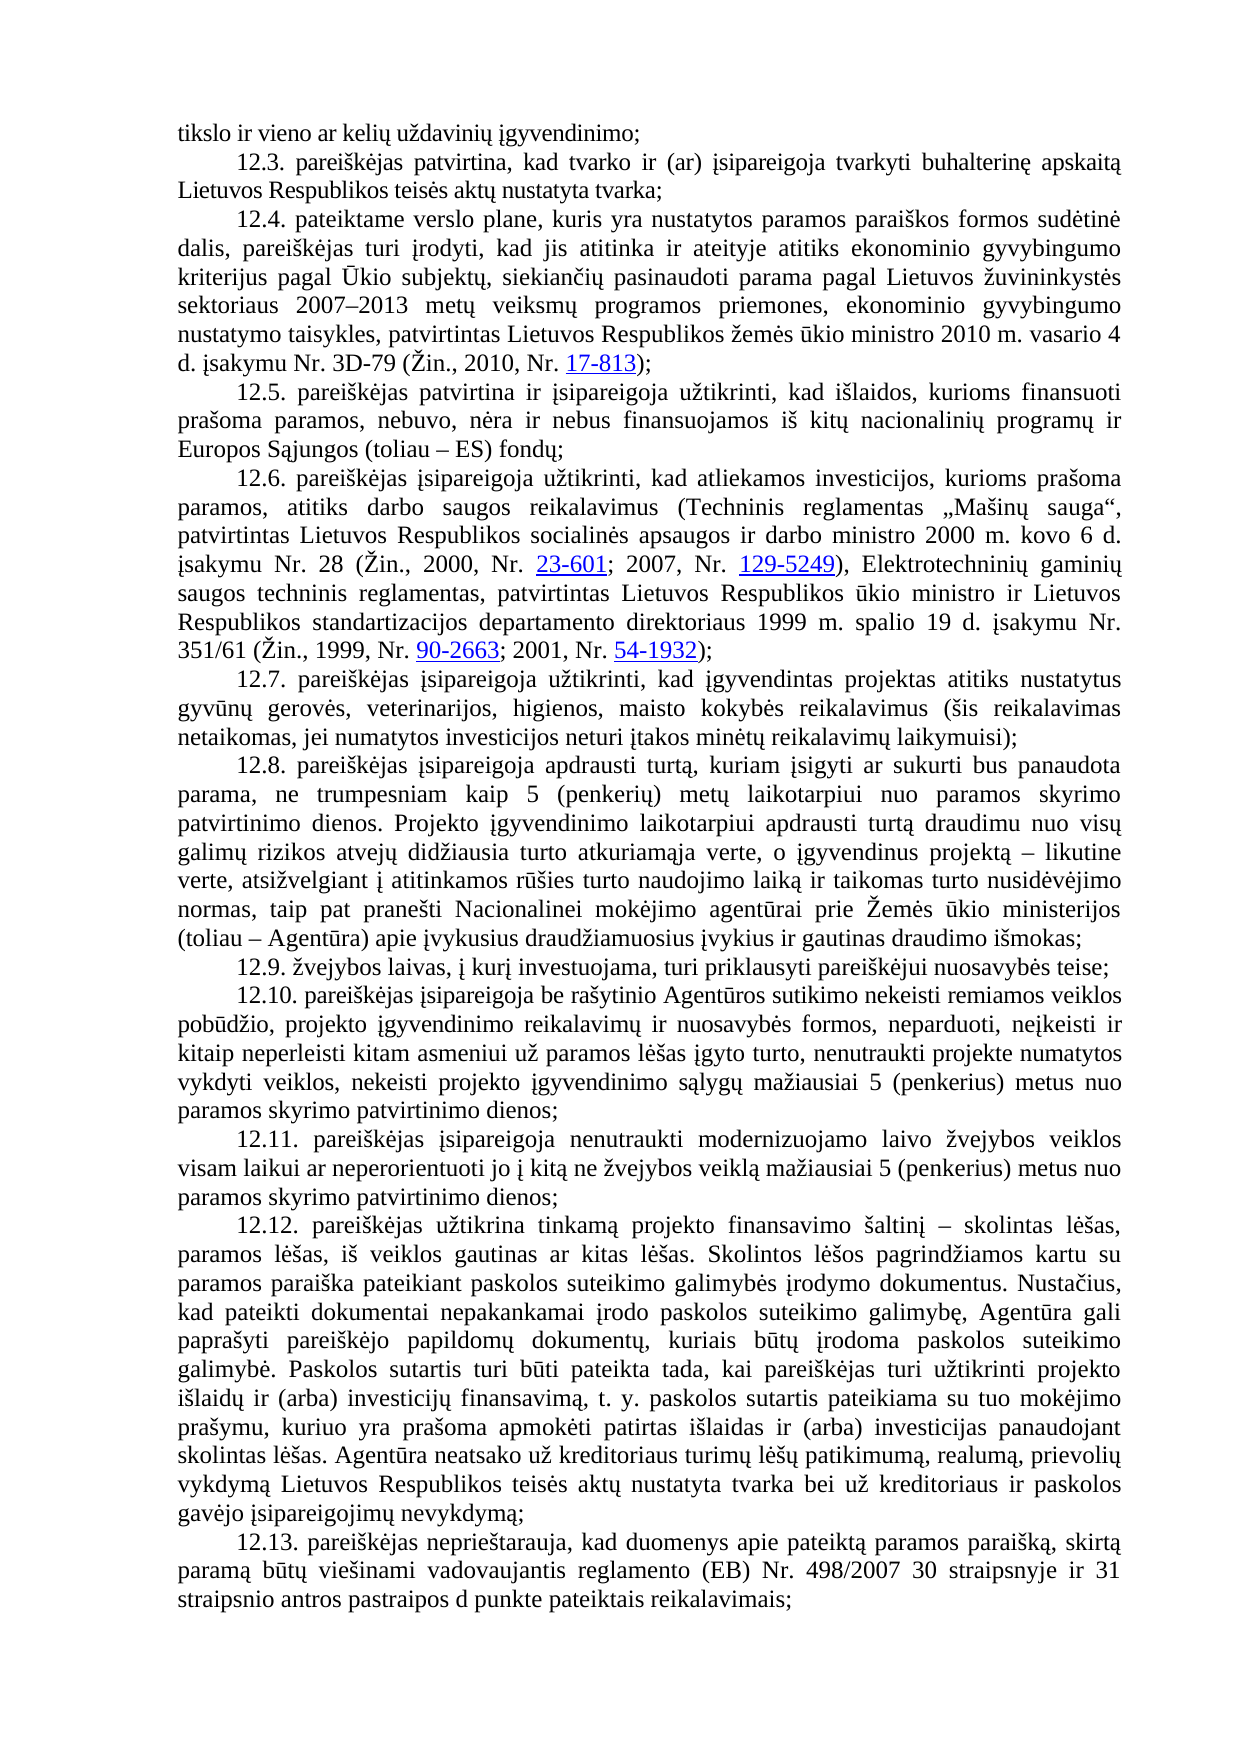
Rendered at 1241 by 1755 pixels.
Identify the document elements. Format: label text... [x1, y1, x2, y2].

text 12.6. pareiškėjas įsipareigoja užtikrinti, kad atliekamos investicijos, kurioms prašoma paramos, atitiks darbo saugos reikalavimus (Techninis reglamentas „Mašinų sauga“, patvirtintas Lietuvos Respublikos socialinės apsaugos ir darbo ministro 2000 m. kovo 6 d. įsakymu Nr. 28 (Žin., 2000, Nr. 23-601; 2007, Nr. 129-5249), Elektrotechninių gaminių saugos techninis reglamentas, patvirtintas Lietuvos Respublikos ūkio ministro ir Lietuvos Respublikos standartizacijos departamento direktoriaus 1999 m. spalio 19 d. įsakymu Nr. 351/61 (Žin., 1999, Nr. 90-2663; 2001, Nr. 54-1932); [177, 463, 1122, 664]
text 12.10. pareiškėjas įsipareigoja be rašytinio Agentūros sutikimo nekeisti remiamos veiklos pobūdžio, projekto įgyvendinimo reikalavimų ir nuosavybės formos, neparduoti, neįkeisti ir kitaip neperleisti kitam asmeniui už paramos lėšas įgyto turto, nenutraukti projekte numatytos vykdyti veiklos, nekeisti projekto įgyvendinimo sąlygų mažiausiai 5 (penkerius) metus nuo paramos skyrimo patvirtinimo dienos; [177, 981, 1122, 1124]
text 12.8. pareiškėjas įsipareigoja apdrausti turtą, kuriam įsigyti ar sukurti bus panaudota parama, ne trumpesniam kaip 5 (penkerių) metų laikotarpiui nuo paramos skyrimo patvirtinimo dienos. Projekto įgyvendinimo laikotarpiui apdrausti turtą draudimu nuo visų galimų rizikos atvejų didžiausia turto atkuriamąja verte, o įgyvendinus projektą – likutine verte, atsižvelgiant į atitinkamos rūšies turto naudojimo laiką ir taikomas turto nusidėvėjimo normas, taip pat pranešti Nacionalinei mokėjimo agentūrai prie Žemės ūkio ministerijos (toliau – Agentūra) apie įvykusius draudžiamuosius įvykius ir gautinas draudimo išmokas; [177, 751, 1122, 952]
text 12.3. pareiškėjas patvirtina, kad tvarko ir (ar) įsipareigoja tvarkyti buhalterinę apskaitą Lietuvos Respublikos teisės aktų nustatyta tvarka; [177, 147, 1122, 204]
text 12.4. pateiktame verslo plane, kuris yra nustatytos paramos paraiškos formos sudėtinė dalis, pareiškėjas turi įrodyti, kad jis atitinka ir ateityje atitiks ekonominio gyvybingumo kriterijus pagal Ūkio subjektų, siekiančių pasinaudoti parama pagal Lietuvos žuvininkystės sektoriaus 2007–2013 metų veiksmų programos priemones, ekonominio gyvybingumo nustatymo taisykles, patvirtintas Lietuvos Respublikos žemės ūkio ministro 2010 m. vasario 4 d. įsakymu Nr. 3D-79 (Žin., 2010, Nr. 17-813); [177, 204, 1122, 377]
text 12.11. pareiškėjas įsipareigoja nenutraukti modernizuojamo laivo žvejybos veiklos visam laikui ar neperorientuoti jo į kitą ne žvejybos veiklą mažiausiai 5 (penkerius) metus nuo paramos skyrimo patvirtinimo dienos; [177, 1124, 1122, 1211]
text 12.12. pareiškėjas užtikrina tinkamą projekto finansavimo šaltinį – skolintas lėšas, paramos lėšas, iš veiklos gautinas ar kitas lėšas. Skolintos lėšos pagrindžiamos kartu su paramos paraiška pateikiant paskolos suteikimo galimybės įrodymo dokumentus. Nustačius, kad pateikti dokumentai nepakankamai įrodo paskolos suteikimo galimybę, Agentūra gali paprašyti pareiškėjo papildomų dokumentų, kuriais būtų įrodoma paskolos suteikimo galimybė. Paskolos sutartis turi būti pateikta tada, kai pareiškėjas turi užtikrinti projekto išlaidų ir (arba) investicijų finansavimą, t. y. paskolos sutartis pateikiama su tuo mokėjimo prašymu, kuriuo yra prašoma apmokėti patirtas išlaidas ir (arba) investicijas panaudojant skolintas lėšas. Agentūra neatsako už kreditoriaus turimų lėšų patikimumą, realumą, prievolių vykdymą Lietuvos Respublikos teisės aktų nustatyta tvarka bei už kreditoriaus ir paskolos gavėjo įsipareigojimų nevykdymą; [177, 1211, 1122, 1527]
text 12.9. žvejybos laivas, į kurį investuojama, turi priklausyti pareiškėjui nuosavybės teise; [177, 952, 1122, 981]
text 12.13. pareiškėjas neprieštarauja, kad duomenys apie pateiktą paramos paraišką, skirtą paramą būtų viešinami vadovaujantis reglamento (EB) Nr. 498/2007 30 straipsnyje ir 31 straipsnio antros pastraipos d punkte pateiktais reikalavimais; [177, 1527, 1122, 1613]
text 12.5. pareiškėjas patvirtina ir įsipareigoja užtikrinti, kad išlaidos, kurioms finansuoti prašoma paramos, nebuvo, nėra ir nebus finansuojamos iš kitų nacionalinių programų ir Europos Sąjungos (toliau – ES) fondų; [177, 377, 1122, 463]
text tikslo ir vieno ar kelių uždavinių įgyvendinimo; [177, 118, 1122, 147]
text 12.7. pareiškėjas įsipareigoja užtikrinti, kad įgyvendintas projektas atitiks nustatytus gyvūnų gerovės, veterinarijos, higienos, maisto kokybės reikalavimus (šis reikalavimas netaikomas, jei numatytos investicijos neturi įtakos minėtų reikalavimų laikymuisi); [177, 664, 1122, 751]
